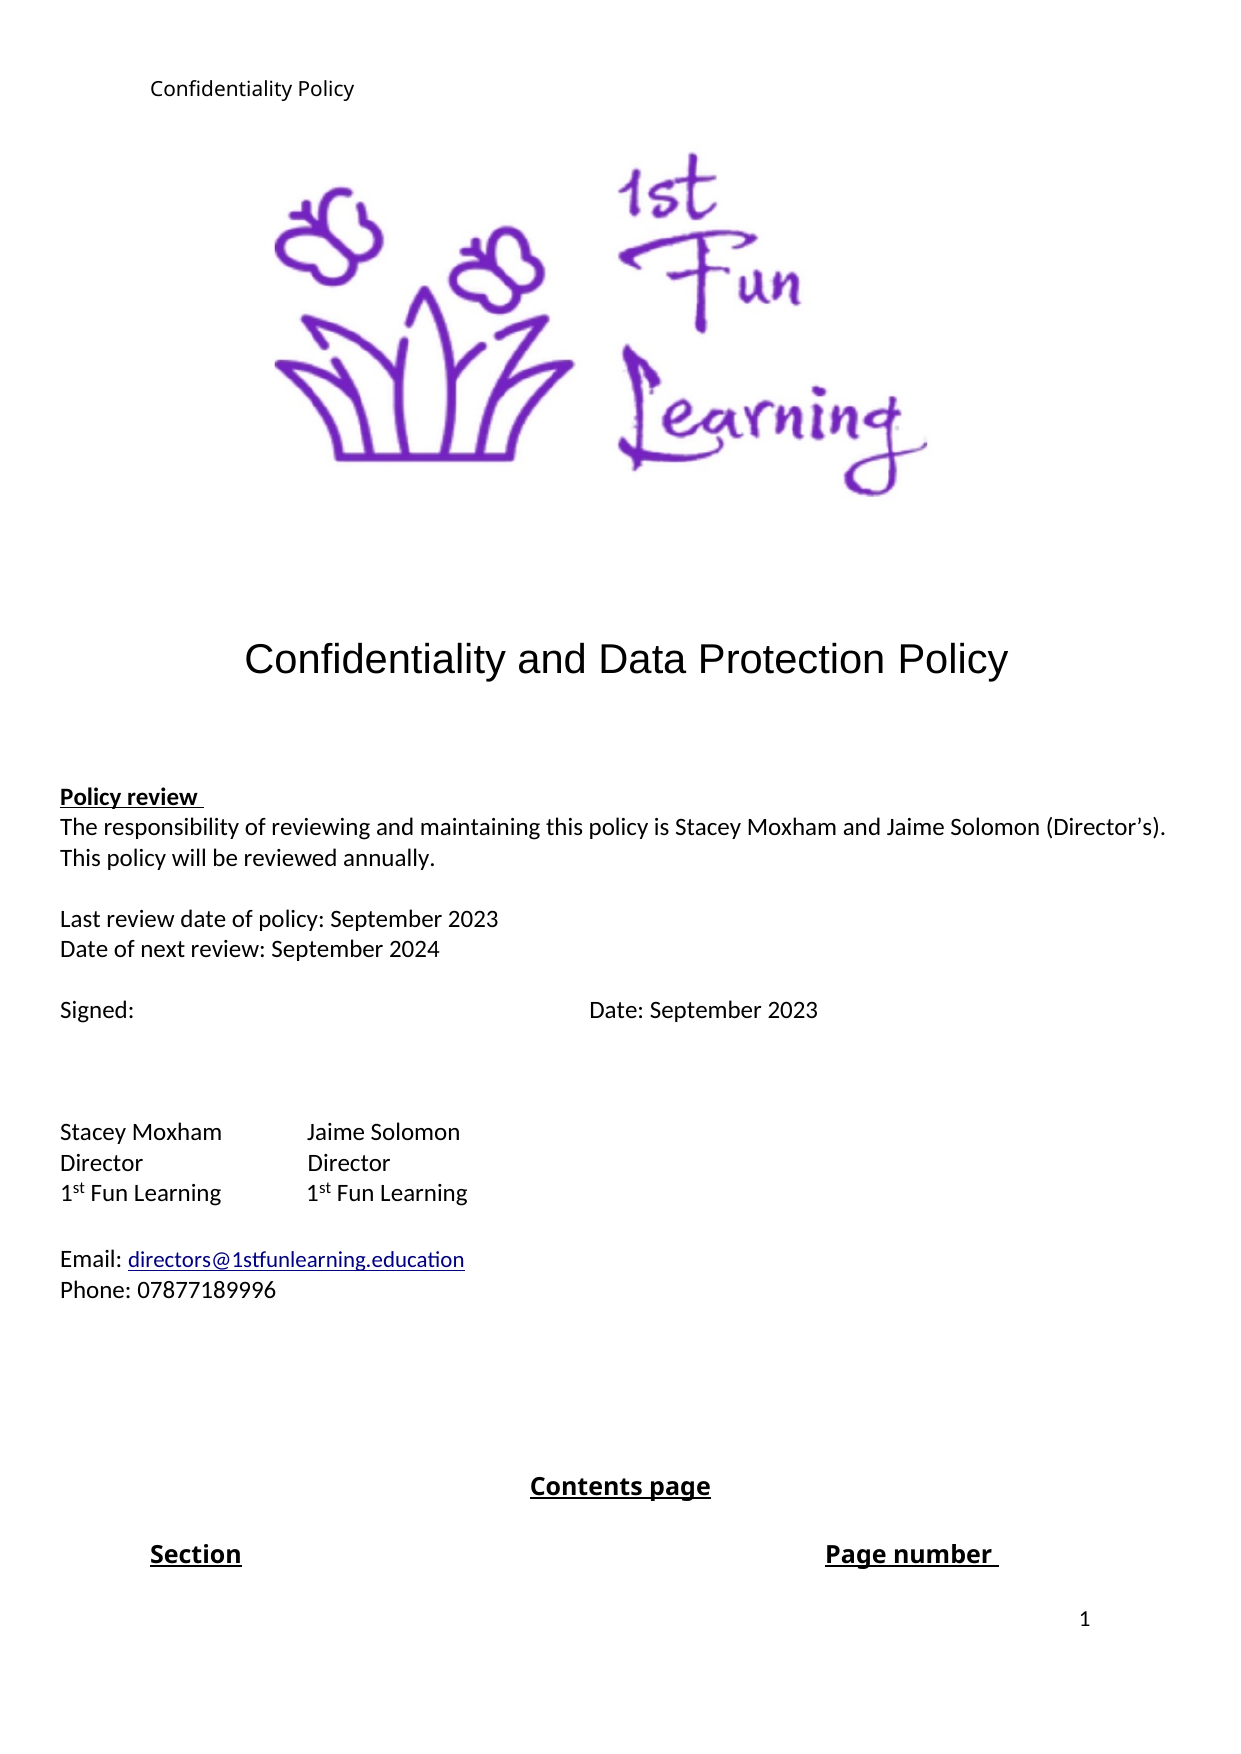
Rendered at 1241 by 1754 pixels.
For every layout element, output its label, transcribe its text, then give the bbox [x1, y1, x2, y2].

text Stacey Moxham Jaime Solomon [60, 1116, 1169, 1147]
text Contents page [150, 1468, 1090, 1502]
text Email: directors@1stfunlearning.education [60, 1244, 1169, 1274]
text Confidentiality and Data Protection Policy [179, 635, 1074, 683]
text Section Page number [150, 1536, 1090, 1571]
text 1st Fun Learning 1st Fun Learning [60, 1177, 1169, 1208]
text Phone: 07877189996 [60, 1274, 1169, 1305]
text Policy review [60, 781, 1169, 811]
text Last review date of policy: September 2023 [60, 903, 1169, 933]
text Date of next review: September 2024 [60, 933, 1169, 964]
text Signed: Date: September 2023 [60, 994, 1169, 1025]
text The responsibility of reviewing and maintaining this policy is Stacey Moxham and Jaime Solomon (Director’s). This policy will be reviewed annually. [60, 811, 1169, 872]
text Director Director [60, 1147, 1169, 1177]
